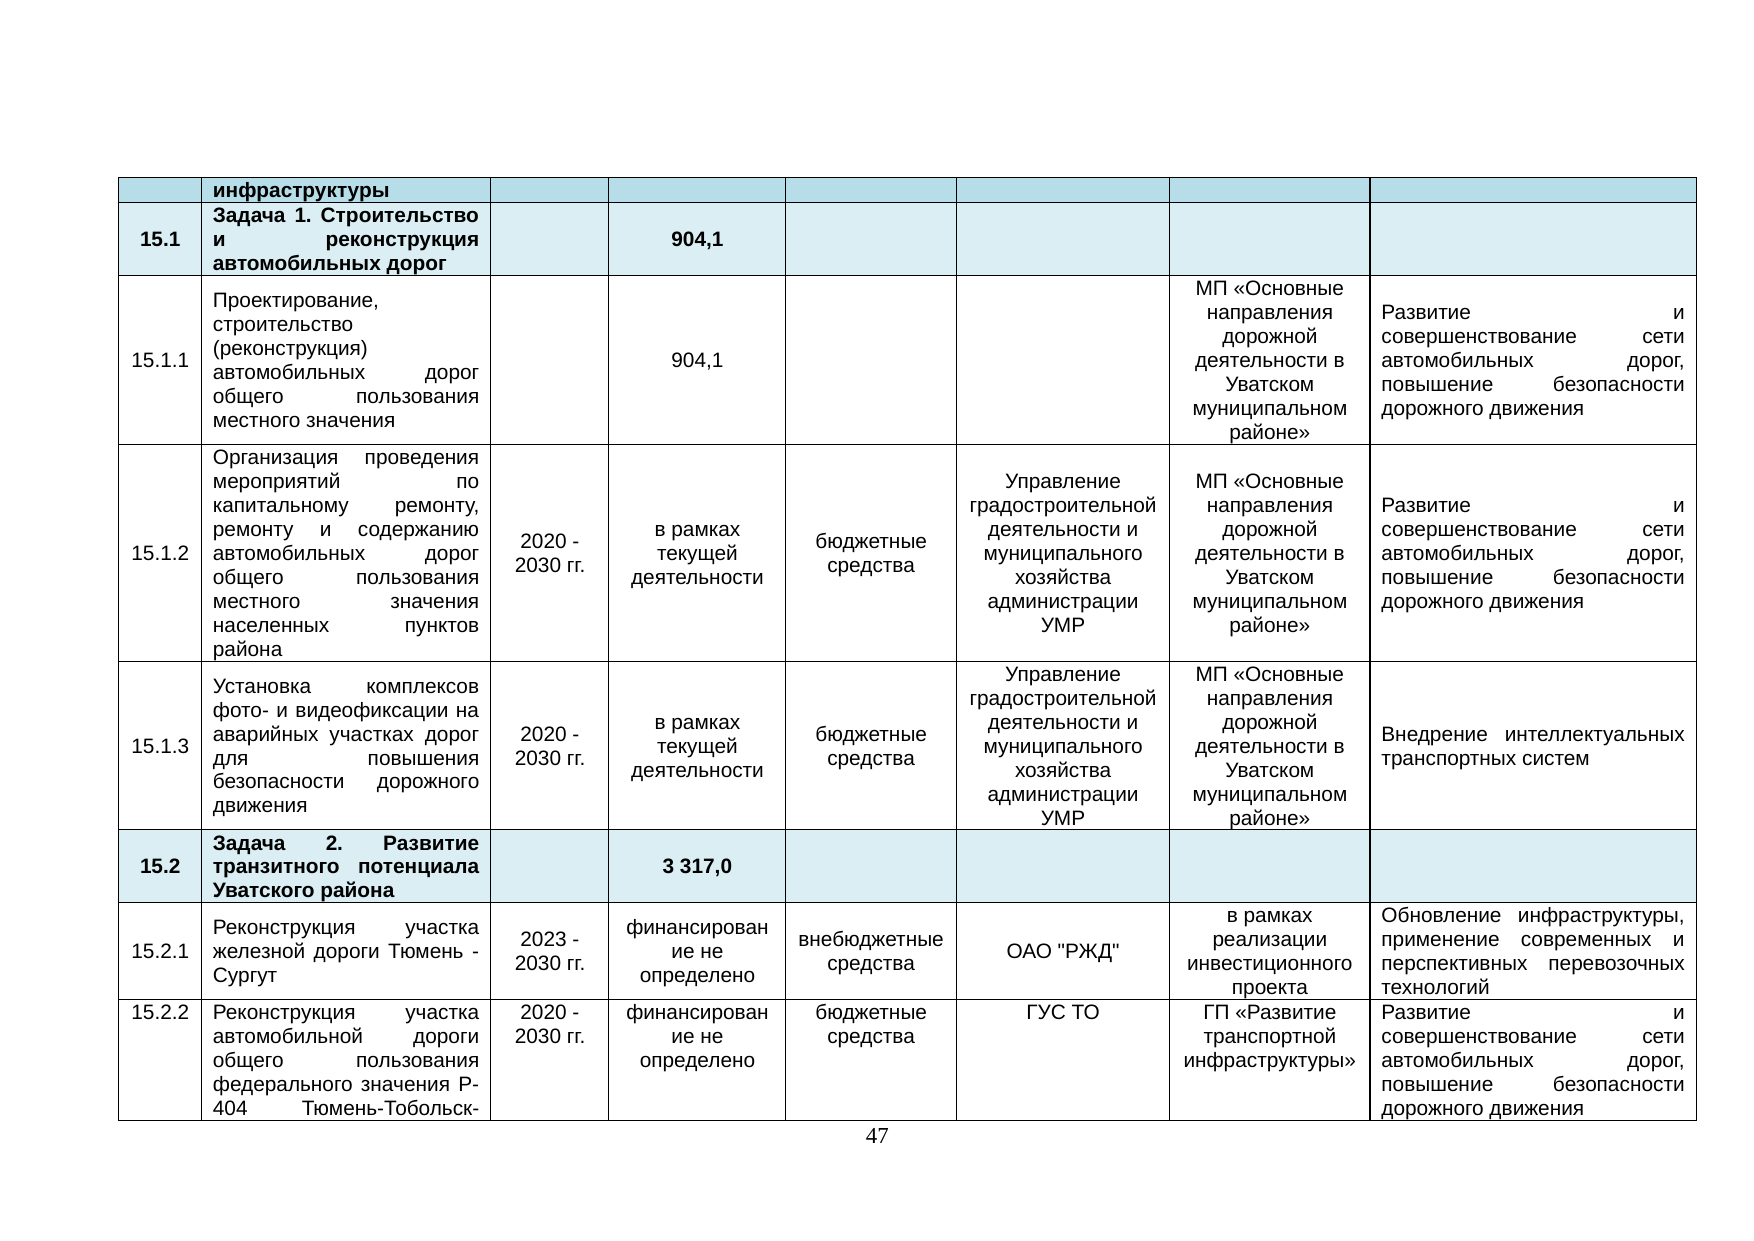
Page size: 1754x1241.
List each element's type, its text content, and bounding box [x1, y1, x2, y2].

table_cell 15.1.2 [119, 445, 201, 661]
table_cell [957, 178, 1169, 202]
table_cell МП «Основные направления дорожной деятельности в Уватском муниципальном районе» [1170, 445, 1369, 661]
table_cell [609, 178, 785, 202]
table_cell [957, 203, 1169, 275]
table_cell в рамках текущей деятельности [609, 662, 785, 829]
table_cell бюджетные средства [786, 445, 956, 661]
table_cell 2020 - 2030 гг. [491, 1000, 608, 1120]
table_cell Развитие и совершенствование сети автомобильных дорог, повышение безопасности дорожного движения [1371, 1000, 1696, 1120]
table_cell 2020 - 2030 гг. [491, 662, 608, 829]
table_cell Управление градостроительной деятельности и муниципального хозяйства администрации УМР [957, 445, 1169, 661]
table_cell Реконструкция участка автомобильной дороги общего пользования федерального значения Р-404 Тюмень-Тобольск- [202, 1000, 490, 1120]
table_cell Задача 1. Строительство и реконструкция автомобильных дорог [202, 203, 490, 275]
table_cell ОАО "РЖД" [957, 903, 1169, 999]
table_cell 15.1.3 [119, 662, 201, 829]
table_cell 15.1 [119, 203, 201, 275]
table_cell [491, 276, 608, 444]
table_cell Проектирование, строительство (реконструкция) автомобильных дорог общего пользования местного значения [202, 276, 490, 444]
table_cell 15.2.2 [119, 1000, 201, 1120]
table_cell [957, 276, 1169, 444]
table_cell бюджетные средства [786, 662, 956, 829]
table_cell [786, 830, 956, 902]
table_cell [1371, 178, 1696, 202]
table_cell 15.2.1 [119, 903, 201, 999]
table_cell [786, 276, 956, 444]
table_cell [786, 178, 956, 202]
table_cell [491, 178, 608, 202]
table_cell МП «Основные направления дорожной деятельности в Уватском муниципальном районе» [1170, 662, 1369, 829]
table_cell Обновление инфраструктуры, применение современных и перспективных перевозочных технологий [1371, 903, 1696, 999]
table_cell Задача 2. Развитие транзитного потенциала Уватского района [202, 830, 490, 902]
table_cell бюджетные средства [786, 1000, 956, 1120]
table_cell [1170, 830, 1369, 902]
table_cell Развитие и совершенствование сети автомобильных дорог, повышение безопасности дорожного движения [1371, 276, 1696, 444]
table_cell Организация проведения мероприятий по капитальному ремонту, ремонту и содержанию автомобильных дорог общего пользования местного значения населенных пунктов района [202, 445, 490, 661]
table_cell внебюджетные средства [786, 903, 956, 999]
table_cell 2020 - 2030 гг. [491, 445, 608, 661]
table_cell Реконструкция участка железной дороги Тюмень - Сургут [202, 903, 490, 999]
table_cell ГУС ТО [957, 1000, 1169, 1120]
table_cell инфраструктуры [202, 178, 490, 202]
table_cell ГП «Развитие транспортной инфраструктуры» [1170, 1000, 1369, 1120]
table_cell [786, 203, 956, 275]
table_cell 3 317,0 [609, 830, 785, 902]
table_cell [1371, 203, 1696, 275]
table_cell 2023 - 2030 гг. [491, 903, 608, 999]
table_cell финансирование не определено [609, 1000, 785, 1120]
table_cell [119, 178, 201, 202]
table_cell финансирование не определено [609, 903, 785, 999]
table_cell [491, 203, 608, 275]
table_cell [491, 830, 608, 902]
table_cell Внедрение интеллектуальных транспортных систем [1371, 662, 1696, 829]
table_cell 904,1 [609, 276, 785, 444]
table_cell Установка комплексов фото- и видеофиксации на аварийных участках дорог для повышения безопасности дорожного движения [202, 662, 490, 829]
table_cell [1371, 830, 1696, 902]
table_cell 15.2 [119, 830, 201, 902]
table_cell Развитие и совершенствование сети автомобильных дорог, повышение безопасности дорожного движения [1371, 445, 1696, 661]
table_cell в рамках текущей деятельности [609, 445, 785, 661]
table_cell 15.1.1 [119, 276, 201, 444]
table_cell [1170, 178, 1369, 202]
table_cell в рамках реализации инвестиционного проекта [1170, 903, 1369, 999]
table_cell [957, 830, 1169, 902]
table_cell Управление градостроительной деятельности и муниципального хозяйства администрации УМР [957, 662, 1169, 829]
table_cell 904,1 [609, 203, 785, 275]
table_cell МП «Основные направления дорожной деятельности в Уватском муниципальном районе» [1170, 276, 1369, 444]
table_cell [1170, 203, 1369, 275]
